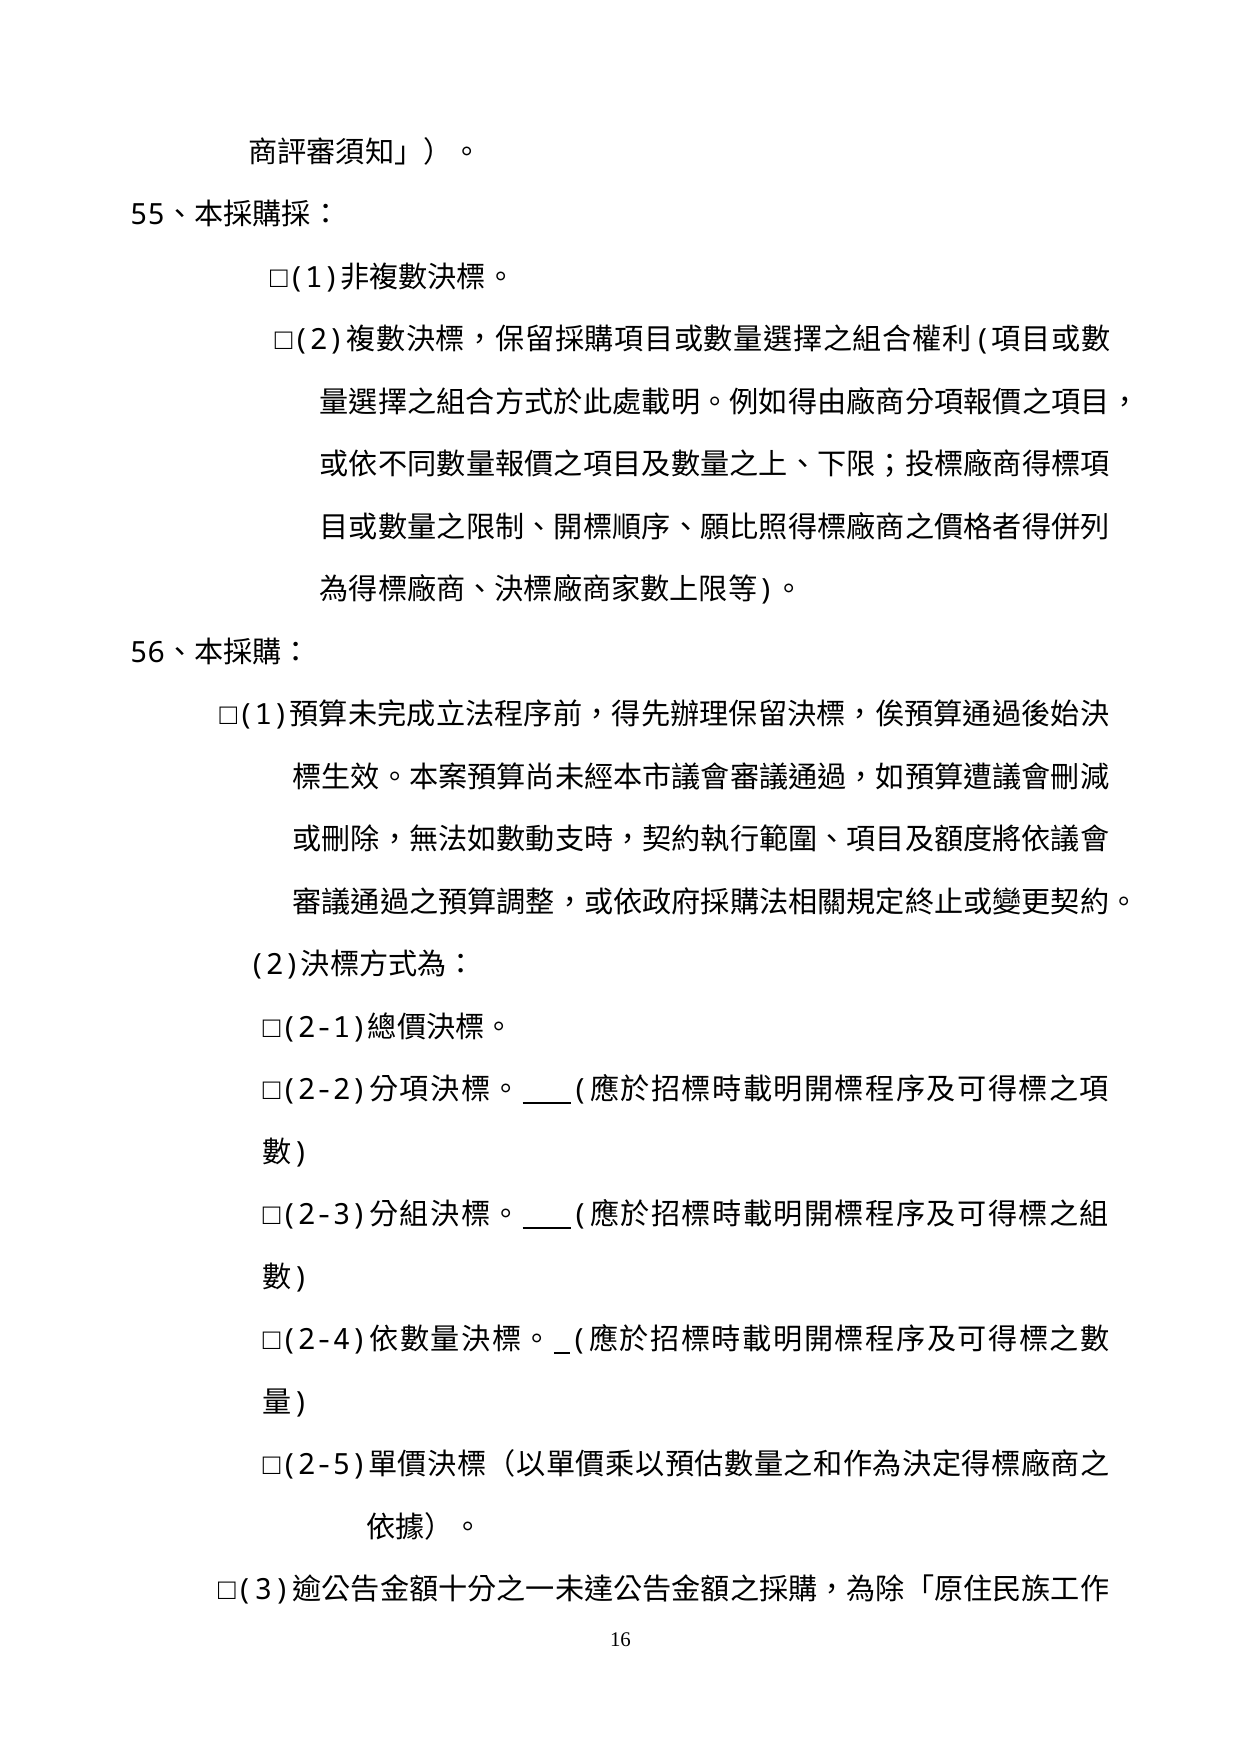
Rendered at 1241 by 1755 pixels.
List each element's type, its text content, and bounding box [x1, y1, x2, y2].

list 本採購： [130, 608, 1110, 670]
text □(2-3)分組決標。 (應於招標時載明開標程序及可得標之組數) [263, 1170, 1110, 1295]
text □(2-5)單價決標（以單價乘以預估數量之和作為決定得標廠商之依據）。 [263, 1420, 1110, 1545]
text □(2-4)依數量決標。 (應於招標時載明開標程序及可得標之數量) [263, 1295, 1110, 1420]
list 商評審須知」）。 [130, 108, 1110, 170]
text □(2)複數決標，保留採購項目或數量選擇之組合權利(項目或數量選擇之組合方式於此處載明。例如得由廠商分項報價之項目，或依不同數量報價之項目及數量之上、下限；投標廠商得標項目或數量之限制、開標順序、願比照得標廠商之價格者得併列為得標廠商、決標廠商家數上限等)。 [130, 295, 1110, 608]
text □(2-1)總價決標。 [263, 983, 1110, 1045]
text □(3)逾公告金額十分之一未達公告金額之採購，為除「原住民族工作 [218, 1545, 1110, 1608]
text □(2-2)分項決標。 (應於招標時載明開標程序及可得標之項數) [263, 1045, 1110, 1170]
text (2)決標方式為： [197, 920, 1110, 983]
text □(1)預算未完成立法程序前，得先辦理保留決標，俟預算通過後始決標生效。本案預算尚未經本市議會審議通過，如預算遭議會刪減或刪除，無法如數動支時，契約執行範圍、項目及額度將依議會審議通過之預算調整，或依政府採購法相關規定終止或變更契約。 [219, 670, 1110, 920]
list 本採購採： [130, 170, 1110, 233]
text □(1)非複數決標。 [130, 233, 1110, 295]
